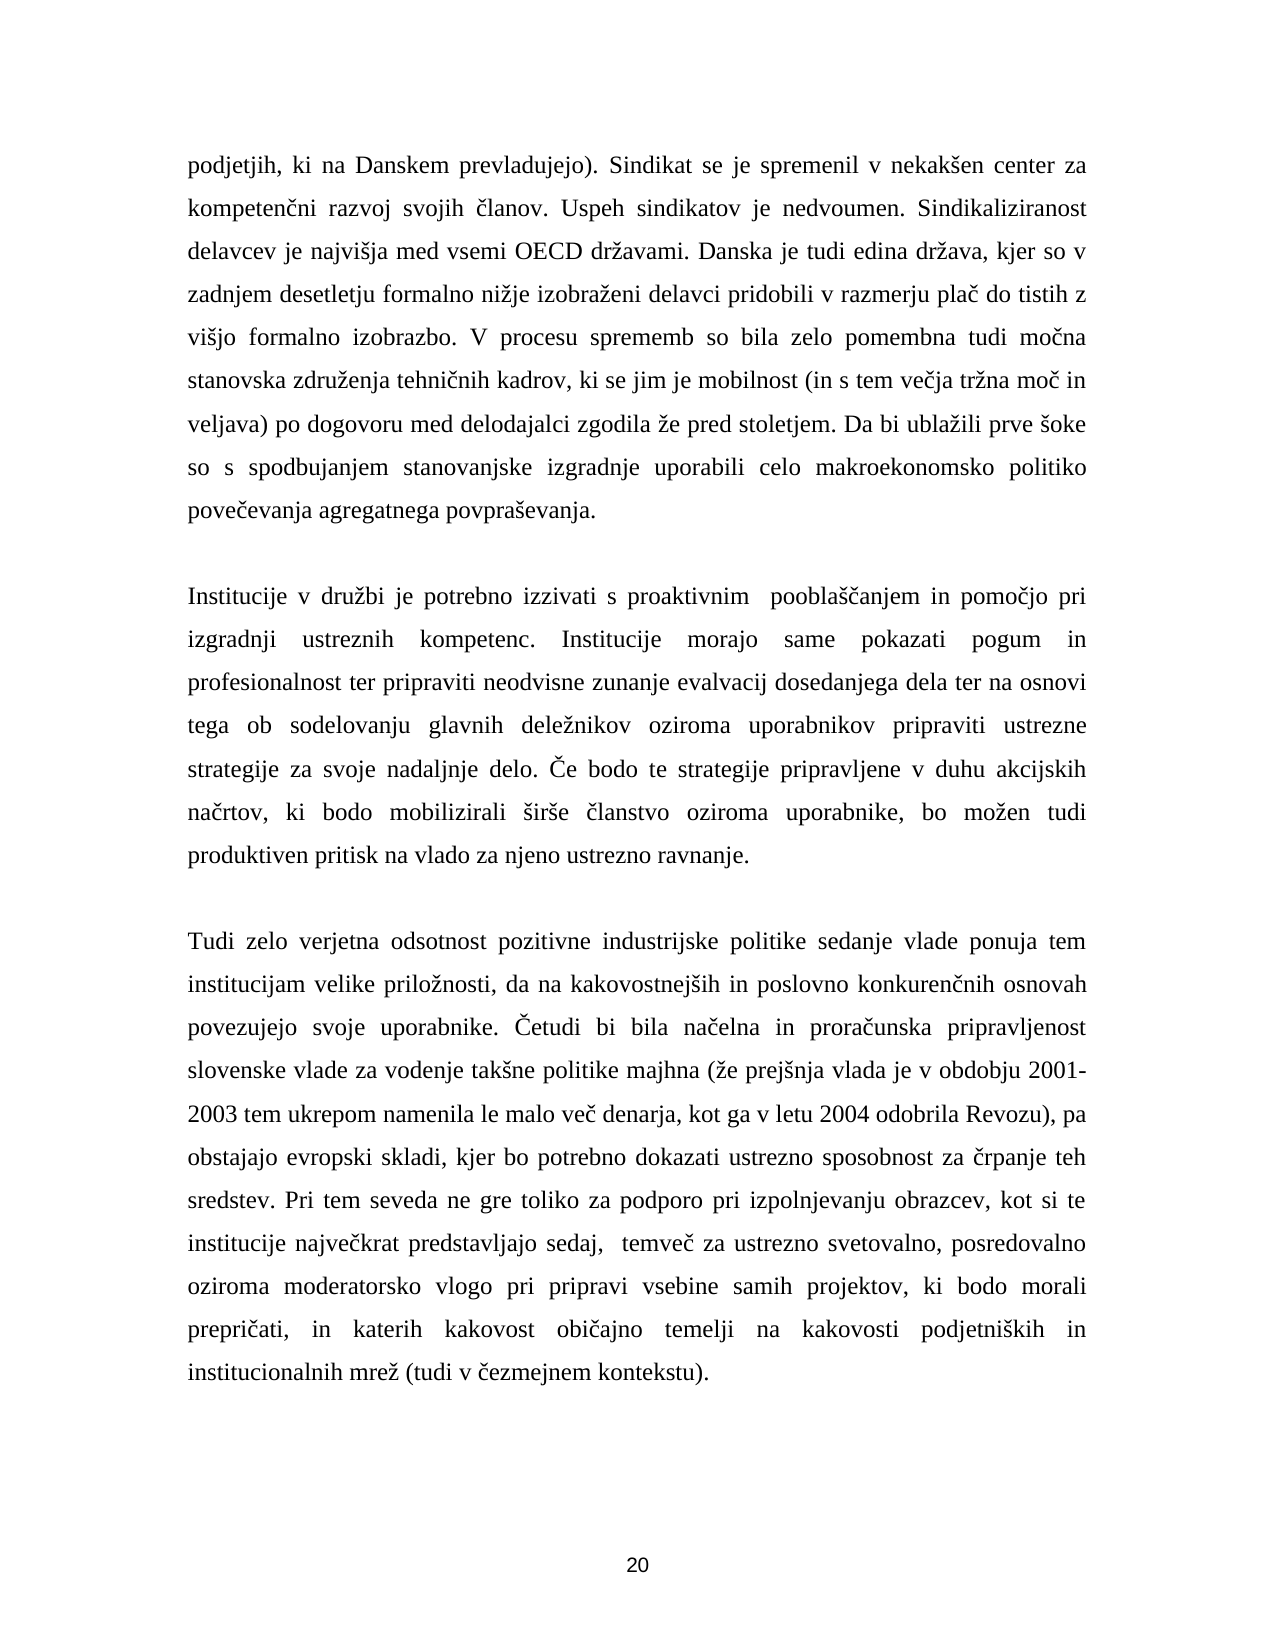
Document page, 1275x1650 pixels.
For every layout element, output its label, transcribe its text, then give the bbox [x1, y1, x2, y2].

text podjetjih, ki na Danskem prevladujejo). Sindikat se je spremenil v nekakšen center za kompetenčni razvoj svojih članov. Uspeh sindikatov je nedvoumen. Sindikaliziranost delavcev je najvišja med vsemi OECD državami. Danska je tudi edina država, kjer so v zadnjem desetletju formalno nižje izobraženi delavci pridobili v razmerju plač do tistih z višjo formalno izobrazbo. V procesu sprememb so bila zelo pomembna tudi močna stanovska združenja tehničnih kadrov, ki se jim je mobilnost (in s tem večja tržna moč in veljava) po dogovoru med delodajalci zgodila že pred stoletjem. Da bi ublažili prve šoke so s spodbujanjem stanovanjske izgradnje uporabili celo makroekonomsko politiko povečevanja agregatnega povpraševanja. [187, 150, 1087, 524]
text Tudi zelo verjetna odsotnost pozitivne industrijske politike sedanje vlade ponuja tem institucijam velike priložnosti, da na kakovostnejših in poslovno konkurenčnih osnovah povezujejo svoje uporabnike. Četudi bi bila načelna in proračunska pripravljenost slovenske vlade za vodenje takšne politike majhna (že prejšnja vlada je v obdobju 2001-2003 tem ukrepom namenila le malo več denarja, kot ga v letu 2004 odobrila Revozu), pa obstajajo evropski skladi, kjer bo potrebno dokazati ustrezno sposobnost za črpanje teh sredstev. Pri tem seveda ne gre toliko za podporo pri izpolnjevanju obrazcev, kot si te institucije največkrat predstavljajo sedaj, temveč za ustrezno svetovalno, posredovalno oziroma moderatorsko vlogo pri pripravi vsebine samih projektov, ki bodo morali prepričati, in katerih kakovost običajno temelji na kakovosti podjetniških in institucionalnih mrež (tudi v čezmejnem kontekstu). [187, 926, 1087, 1386]
text Institucije v družbi je potrebno izzivati s proaktivnim pooblaščanjem in pomočjo pri izgradnji ustreznih kompetenc. Institucije morajo same pokazati pogum in profesionalnost ter pripraviti neodvisne zunanje evalvacij dosedanjega dela ter na osnovi tega ob sodelovanju glavnih deležnikov oziroma uporabnikov pripraviti ustrezne strategije za svoje nadaljnje delo. Če bodo te strategije pripravljene v duhu akcijskih načrtov, ki bodo mobilizirali širše članstvo oziroma uporabnike, bo možen tudi produktiven pritisk na vlado za njeno ustrezno ravnanje. [187, 581, 1087, 869]
